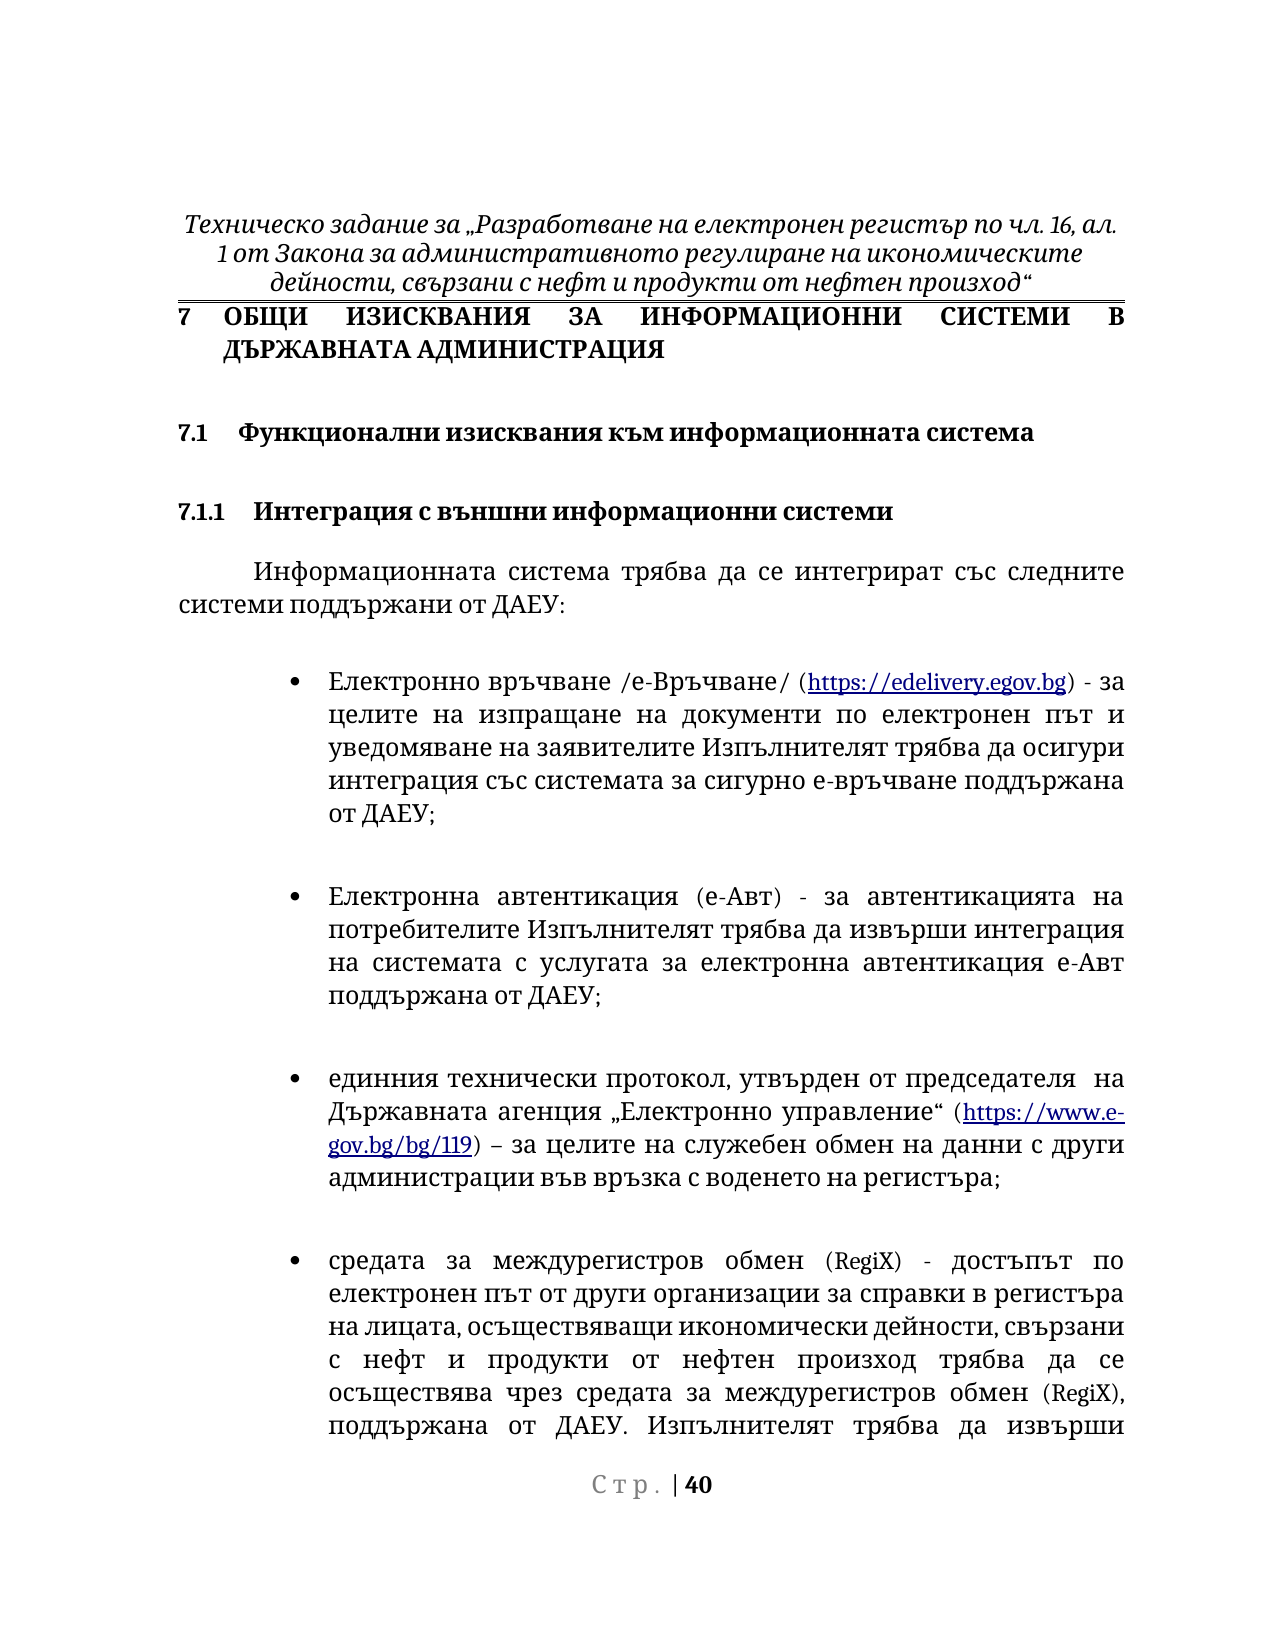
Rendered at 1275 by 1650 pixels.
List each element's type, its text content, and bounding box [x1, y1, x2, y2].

text Информационната система трябва да се интегрират със следните системи поддържани от ДАЕУ: [178, 558, 1125, 620]
subtitle ОБЩИ ИЗИСКВАНИЯ ЗА ИНФОРМАЦИОННИ СИСТЕМИ В ДЪРЖАВНАТА АДМИНИСТРАЦИЯ [178, 303, 1125, 365]
list Електронно връчване /е-Връчване/ (https://edelivery.egov.bg) - за целите на изпращане на документи по електронен път и уведомяване на заявителите Изпълнителят трябва да осигури интеграция със системата за сигурно е-връчване поддържана от ДАЕУ; [291, 668, 1125, 828]
list единния технически протокол, утвърден от председателя на Държавната агенция „Електронно управление“ (https://www.e-gov.bg/bg/119) – за целите на служебен обмен на данни с други администрации във връзка с воденето на регистъра; [291, 1065, 1125, 1193]
subtitle Интеграция с външни информационни системи [178, 498, 1125, 527]
subtitle Функционални изисквания към информационната система [178, 419, 1125, 448]
list средата за междурегистров обмен (RegiX) - достъпът по електронен път от други организации за справки в регистъра на лицата, осъществяващи икономически дейности, свързани с нефт и продукти от нефтен произход трябва да се осъществява чрез средата за междурегистров обмен (RegiX), поддържана от ДАЕУ. Изпълнителят трябва да извърши [291, 1247, 1125, 1441]
list Електронна автентикация (е-Авт) - за автентикацията на потребителите Изпълнителят трябва да извърши интеграция на системата с услугата за електронна автентикация е-Авт поддържана от ДАЕУ; [291, 883, 1125, 1011]
